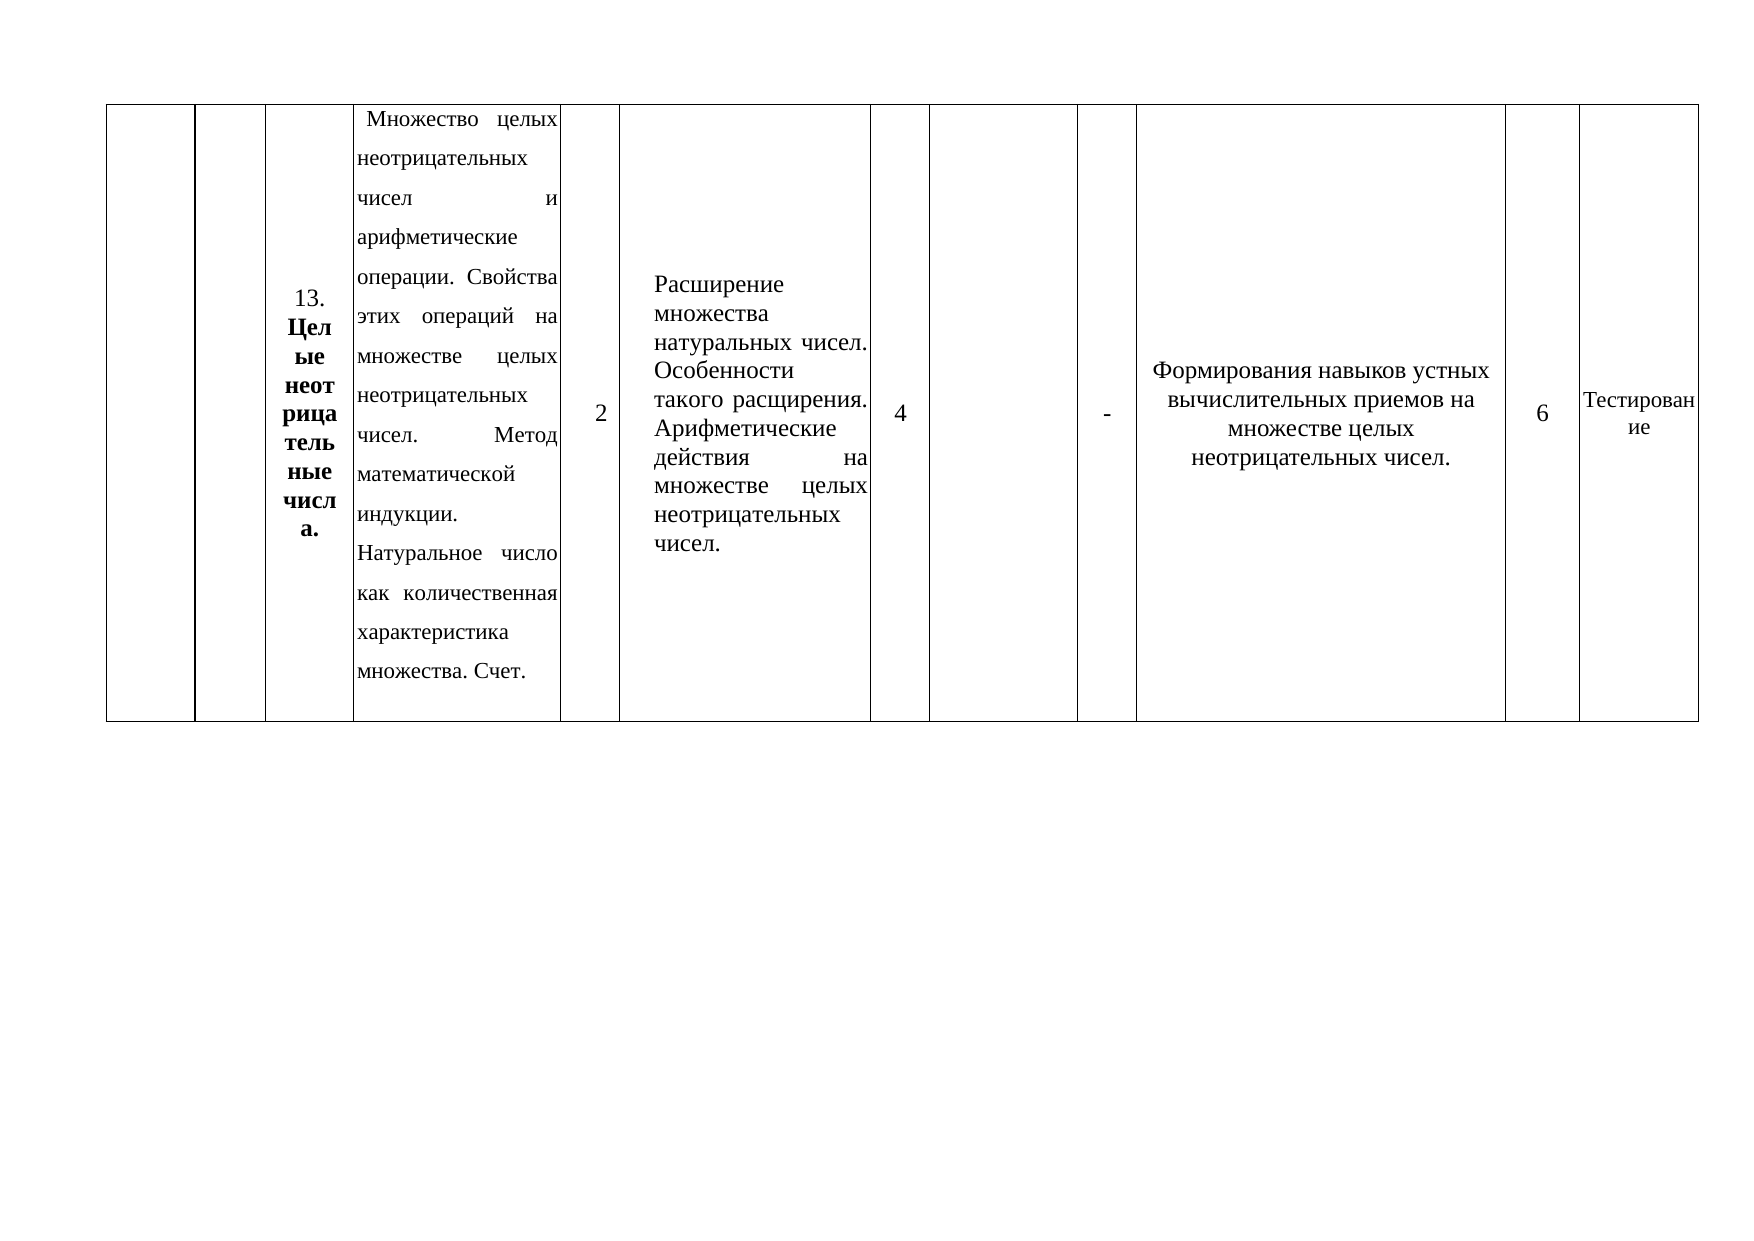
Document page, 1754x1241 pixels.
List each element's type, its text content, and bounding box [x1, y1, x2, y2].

table_cell 2 [561, 105, 619, 721]
table_cell - [1078, 105, 1136, 721]
table_cell [930, 105, 1077, 721]
table_cell Множество целых неотрицательных чисел и арифметические операции. Свойства этих операций на множестве целых неотрицательных чисел. Метод математической индукции. Натуральное число как количественная характеристика множества. Счет. [354, 105, 560, 721]
table_cell Расширение множества натуральных чисел. Особенности такого расщирения. Арифметические действия на множестве целых неотрицательных чисел. [620, 105, 870, 721]
table_cell Тестирование [1580, 105, 1698, 721]
table_cell [107, 105, 194, 721]
table_cell 6 [1506, 105, 1579, 721]
table_cell 4 [871, 105, 929, 721]
table_cell 13. Целые неотрицательные числа. [266, 105, 353, 721]
table_cell [196, 105, 265, 721]
table_cell Формирования навыков устных вычислительных приемов на множестве целых неотрицательных чисел. [1137, 105, 1505, 721]
